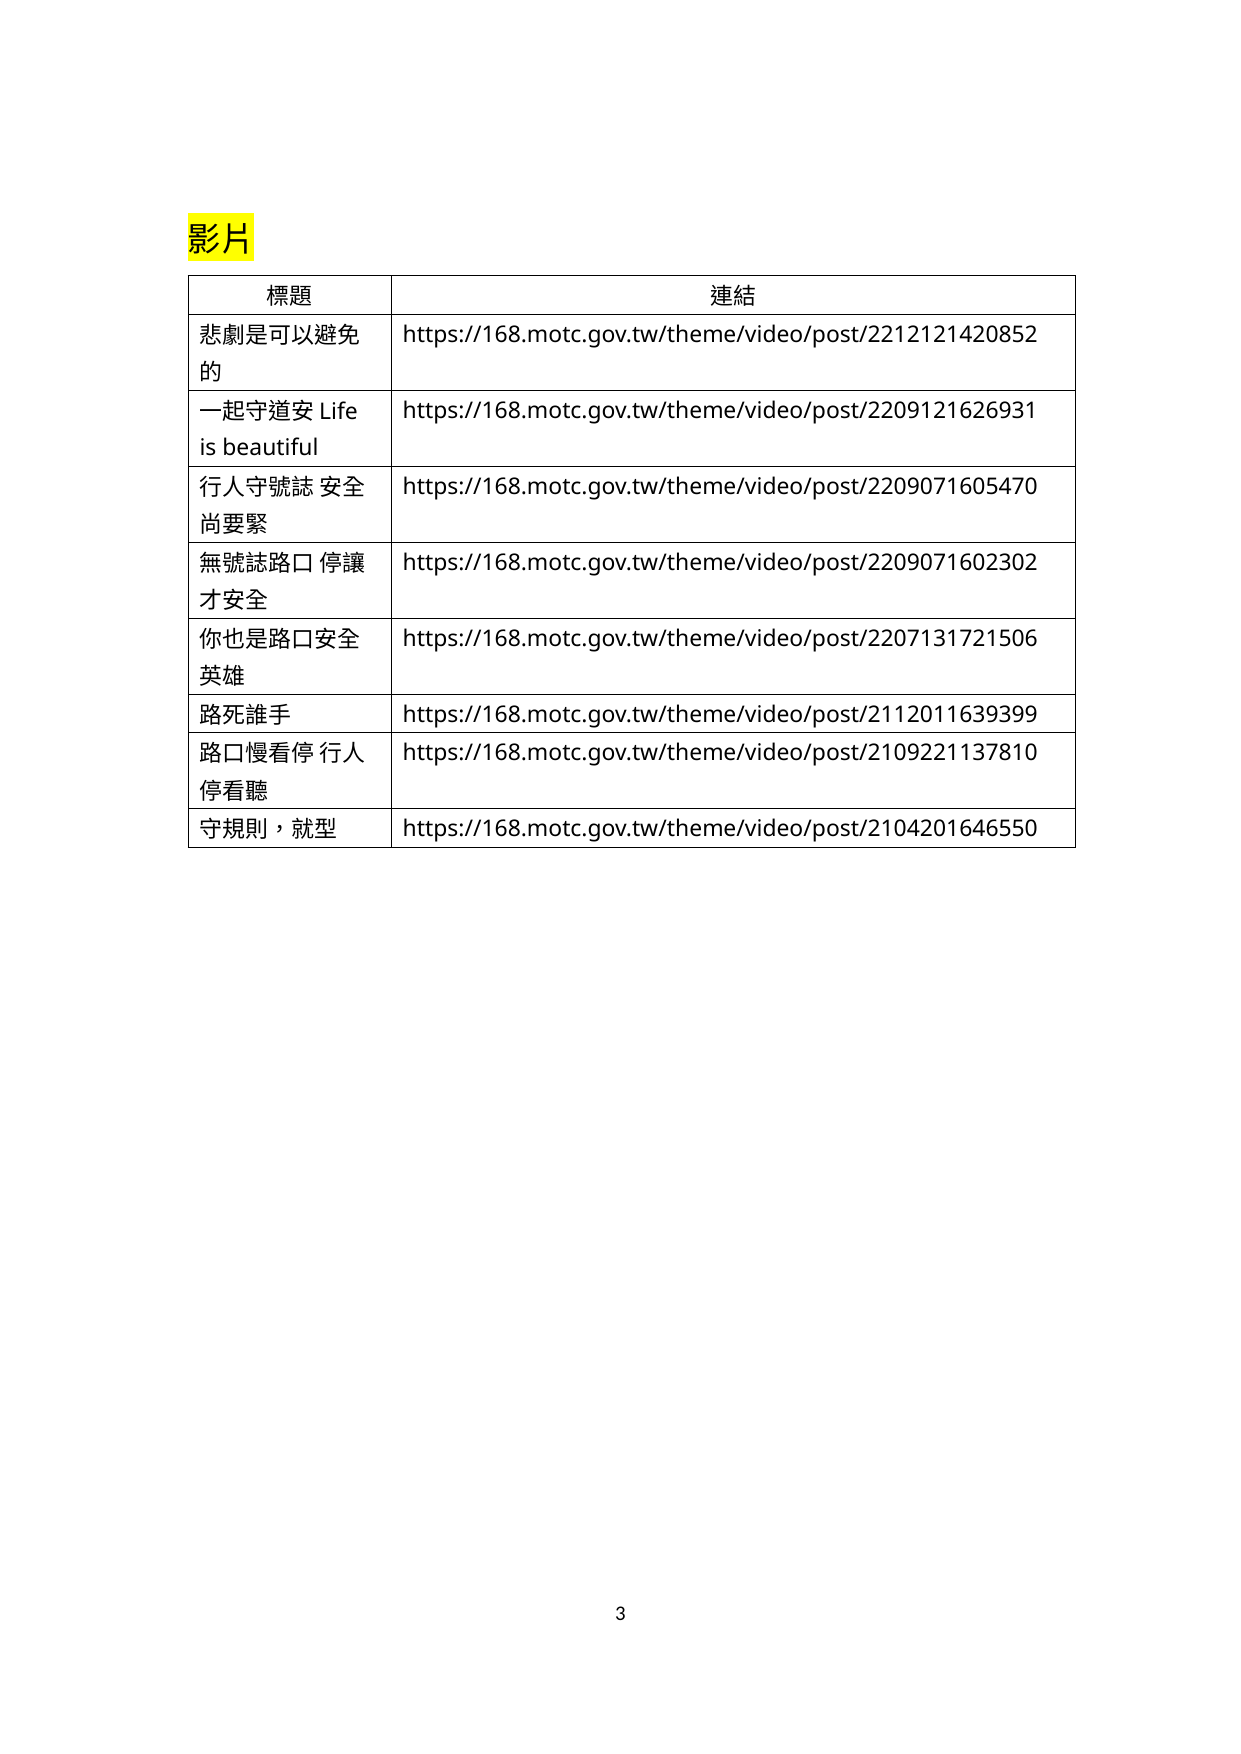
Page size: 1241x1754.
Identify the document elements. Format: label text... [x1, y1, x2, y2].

table_cell https://168.motc.gov.tw/theme/video/post/2207131721506 [392, 619, 1075, 694]
table_cell 一起守道安 Life is beautiful [189, 391, 391, 466]
table_cell https://168.motc.gov.tw/theme/video/post/2209121626931 [392, 391, 1075, 466]
table_cell 悲劇是可以避免的 [189, 315, 391, 389]
table_cell 守規則，就型 [189, 809, 391, 847]
table_cell 路死誰手 [189, 695, 391, 732]
table_cell https://168.motc.gov.tw/theme/video/post/2104201646550 [392, 809, 1075, 847]
table_header 標題 [189, 276, 391, 313]
table_cell https://168.motc.gov.tw/theme/video/post/2209071605470 [392, 467, 1075, 542]
table_cell 路口慢看停 行人停看聽 [189, 733, 391, 808]
table_header 連結 [392, 276, 1075, 313]
table_cell https://168.motc.gov.tw/theme/video/post/2212121420852 [392, 315, 1075, 389]
table_cell https://168.motc.gov.tw/theme/video/post/2112011639399 [392, 695, 1075, 732]
table_cell https://168.motc.gov.tw/theme/video/post/2109221137810 [392, 733, 1075, 808]
table_cell https://168.motc.gov.tw/theme/video/post/2209071602302 [392, 543, 1075, 618]
table_cell 行人守號誌 安全尚要緊 [189, 467, 391, 542]
table_cell 你也是路口安全英雄 [189, 619, 391, 694]
table_cell 無號誌路口 停讓才安全 [189, 543, 391, 618]
text 影片 [187, 200, 1053, 275]
